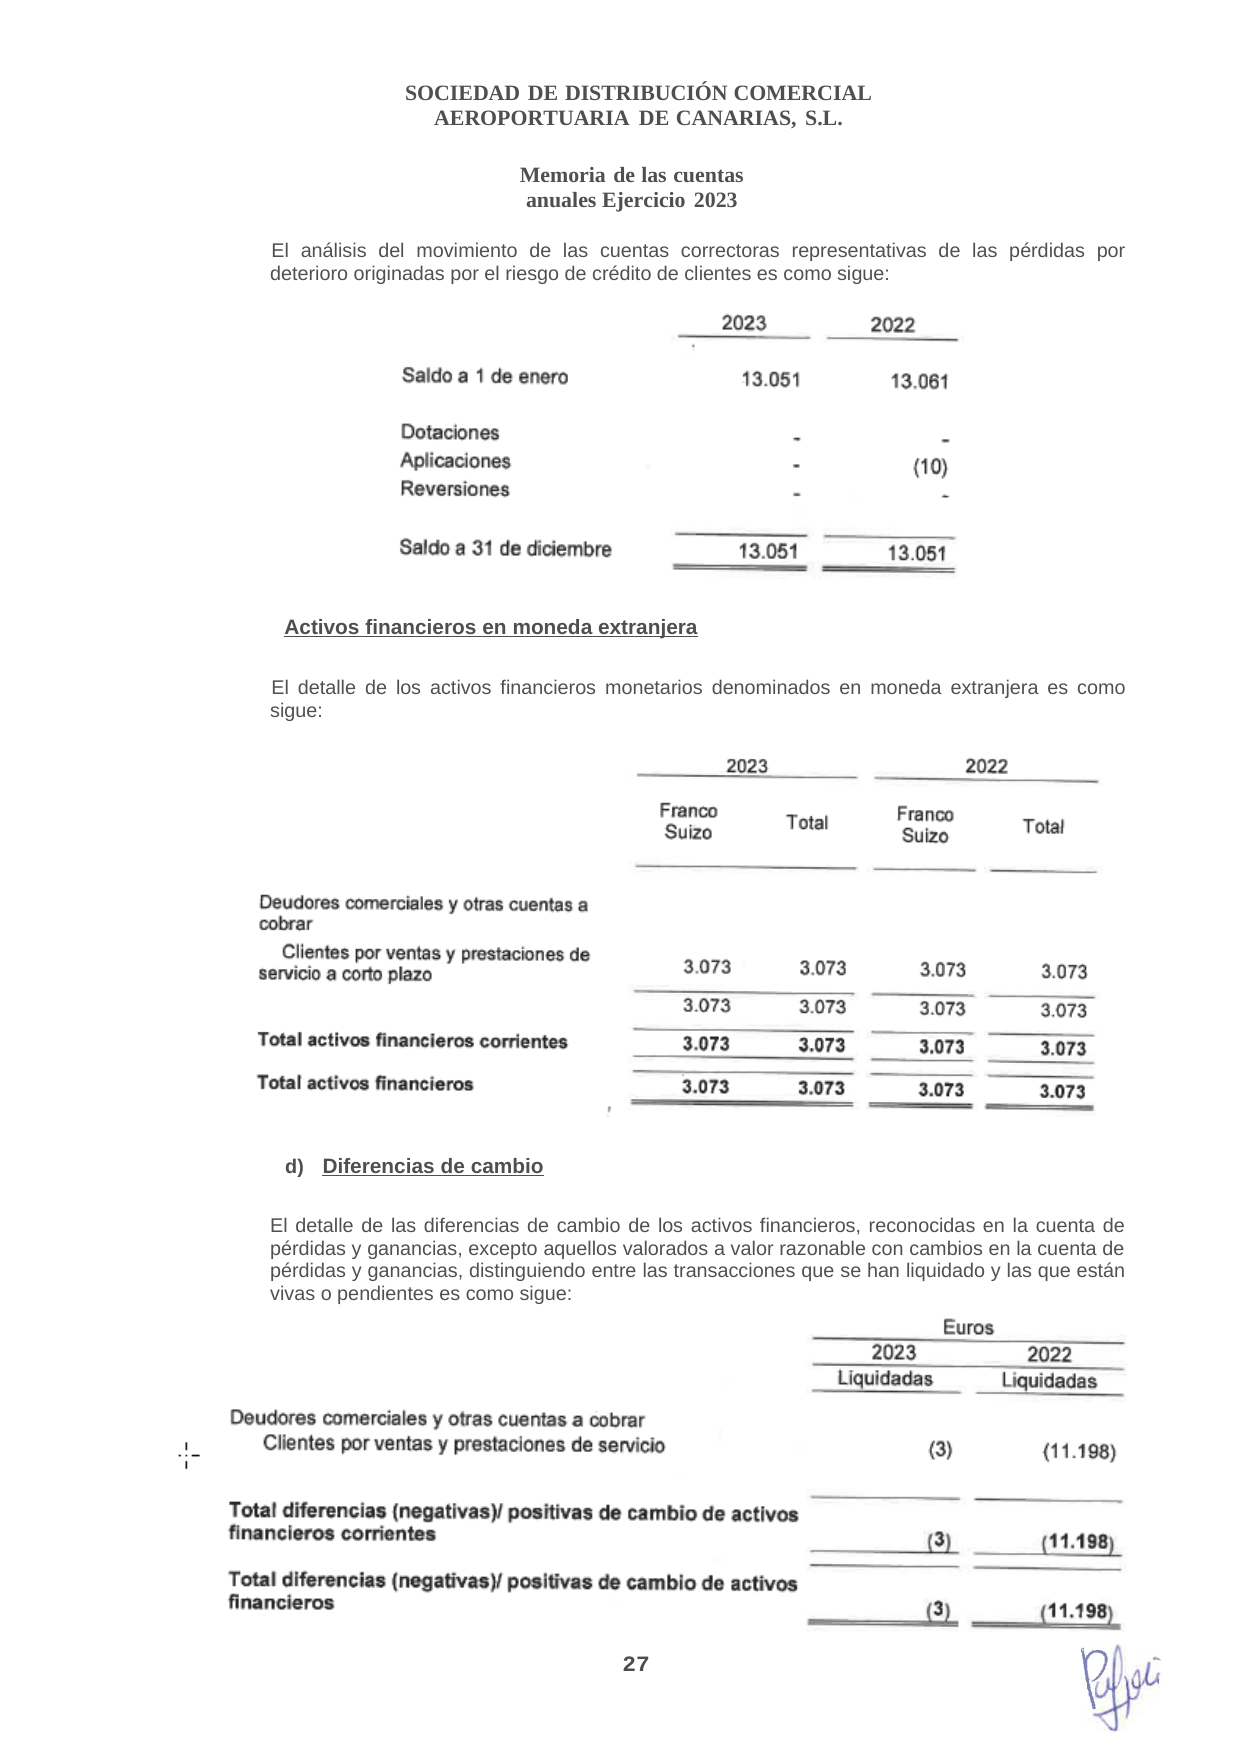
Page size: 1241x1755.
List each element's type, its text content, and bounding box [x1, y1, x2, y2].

subtitle Memoria de las cuentas anuales Ejercicio 2023 [488, 162, 775, 212]
subtitle El análisis del movimiento de las cuentas correctoras representativas de las pérdidas por deterioro originadas por el riesgo de crédito de clientes es como sigue: [270, 239, 1127, 284]
subtitle El detalle de los activos financieros monetarios denominados en moneda extranjera es como sigue: [270, 676, 1127, 721]
subtitle SOCIEDAD DE DISTRIBUCIÓN COMERCIAL AEROPORTUARIA DE CANARIAS, S.L. [366, 80, 911, 130]
list Diferencias de cambio [285, 1154, 1174, 1178]
subtitle Activos financieros en moneda extranjera [284, 615, 1174, 639]
subtitle El detalle de las diferencias de cambio de los activos financieros, reconocidas en la cuenta de pérdidas y ganancias, excepto aquellos valorados a valor razonable con cambios en la cuenta de pérdidas y ganancias, distinguiendo entre las transacciones que se han liquidado y las que están vivas o pendientes es como sigue: [270, 1214, 1127, 1304]
